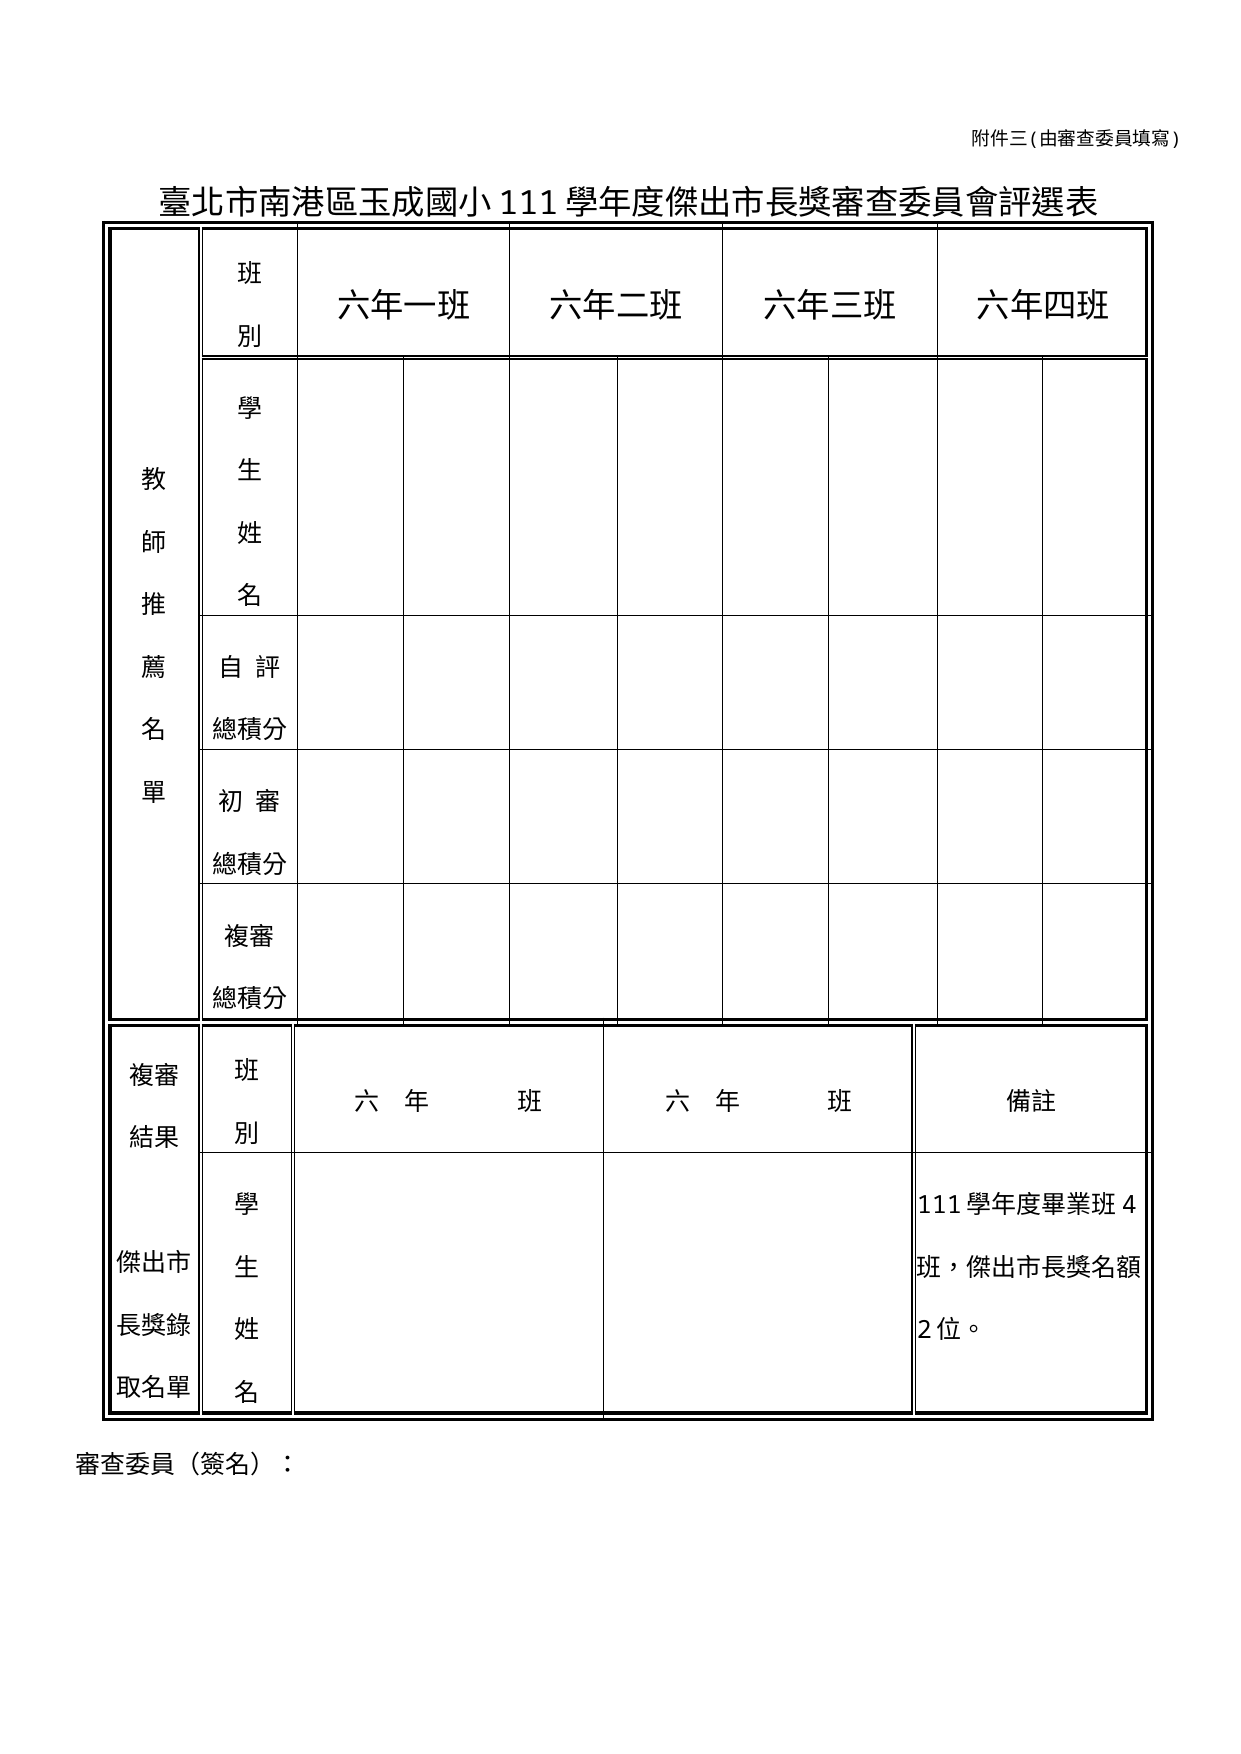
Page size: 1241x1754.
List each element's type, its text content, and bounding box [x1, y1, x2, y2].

table_cell [618, 616, 722, 749]
table_cell [298, 616, 403, 749]
table_cell 班 別 [201, 1019, 293, 1152]
table_cell [829, 884, 937, 1018]
table_cell [938, 360, 1042, 614]
table_cell 備註 [1043, 1018, 1149, 1152]
text 附件三(由審查委員填寫) [75, 96, 1181, 158]
table_cell 學 生 姓 名 [203, 1153, 291, 1411]
table_cell [938, 884, 1042, 1018]
table_header 六年二班 [510, 230, 722, 355]
table_cell [618, 884, 722, 1018]
table_cell [618, 750, 722, 883]
table_cell 複審 總積分 [203, 884, 297, 1018]
table_cell [723, 616, 828, 749]
table_cell [604, 1153, 911, 1411]
table_cell 初 審 總積分 [203, 750, 297, 883]
table_cell [510, 884, 617, 1018]
table_cell 自 評 總積分 [203, 616, 297, 749]
table_cell [404, 750, 509, 883]
table_cell 備註 [916, 1027, 1145, 1152]
text 審查委員（簽名）： [75, 1421, 1181, 1483]
table_cell [510, 616, 617, 749]
table_cell [938, 750, 1042, 883]
table_header 六年三班 [723, 230, 937, 355]
table_cell [404, 884, 509, 1018]
text 臺北市南港區玉成國小111學年度傑出市長獎審查委員會評選表 [75, 158, 1181, 221]
table_cell 學 生 姓 名 [203, 360, 297, 614]
table_cell [1043, 360, 1145, 614]
table_header 六年四班 [938, 224, 1149, 355]
table_cell [1043, 616, 1145, 749]
table_cell [510, 360, 617, 614]
table_cell [829, 360, 937, 614]
table_cell [404, 360, 509, 614]
table_cell 六 年 班 [295, 1027, 603, 1152]
table_cell [298, 884, 403, 1018]
table_cell [723, 750, 828, 883]
table_cell [618, 360, 722, 614]
table_cell [829, 750, 937, 883]
table_cell [404, 616, 509, 749]
table_cell [298, 750, 403, 883]
table_cell [723, 884, 828, 1018]
table_cell [723, 360, 828, 614]
table_cell 複審 結果 傑出市長獎錄取名單 [107, 1018, 201, 1411]
table_header 六年一班 [298, 230, 509, 355]
table_cell 六 年 班 [829, 1021, 914, 1152]
table_cell 六 年 班 [604, 1027, 911, 1152]
table_cell [1043, 750, 1145, 883]
table_cell [510, 750, 617, 883]
table_header 教 師 推 薦 名 單 [107, 224, 201, 1018]
table_cell [829, 616, 937, 749]
table_header 班 別 [203, 230, 297, 355]
table_cell 111學年度畢業班4班，傑出市長獎名額2位。 [916, 1153, 1145, 1411]
table_cell [295, 1153, 603, 1411]
table_cell [1043, 884, 1145, 1018]
table_cell [938, 616, 1042, 749]
table_cell [298, 360, 403, 614]
